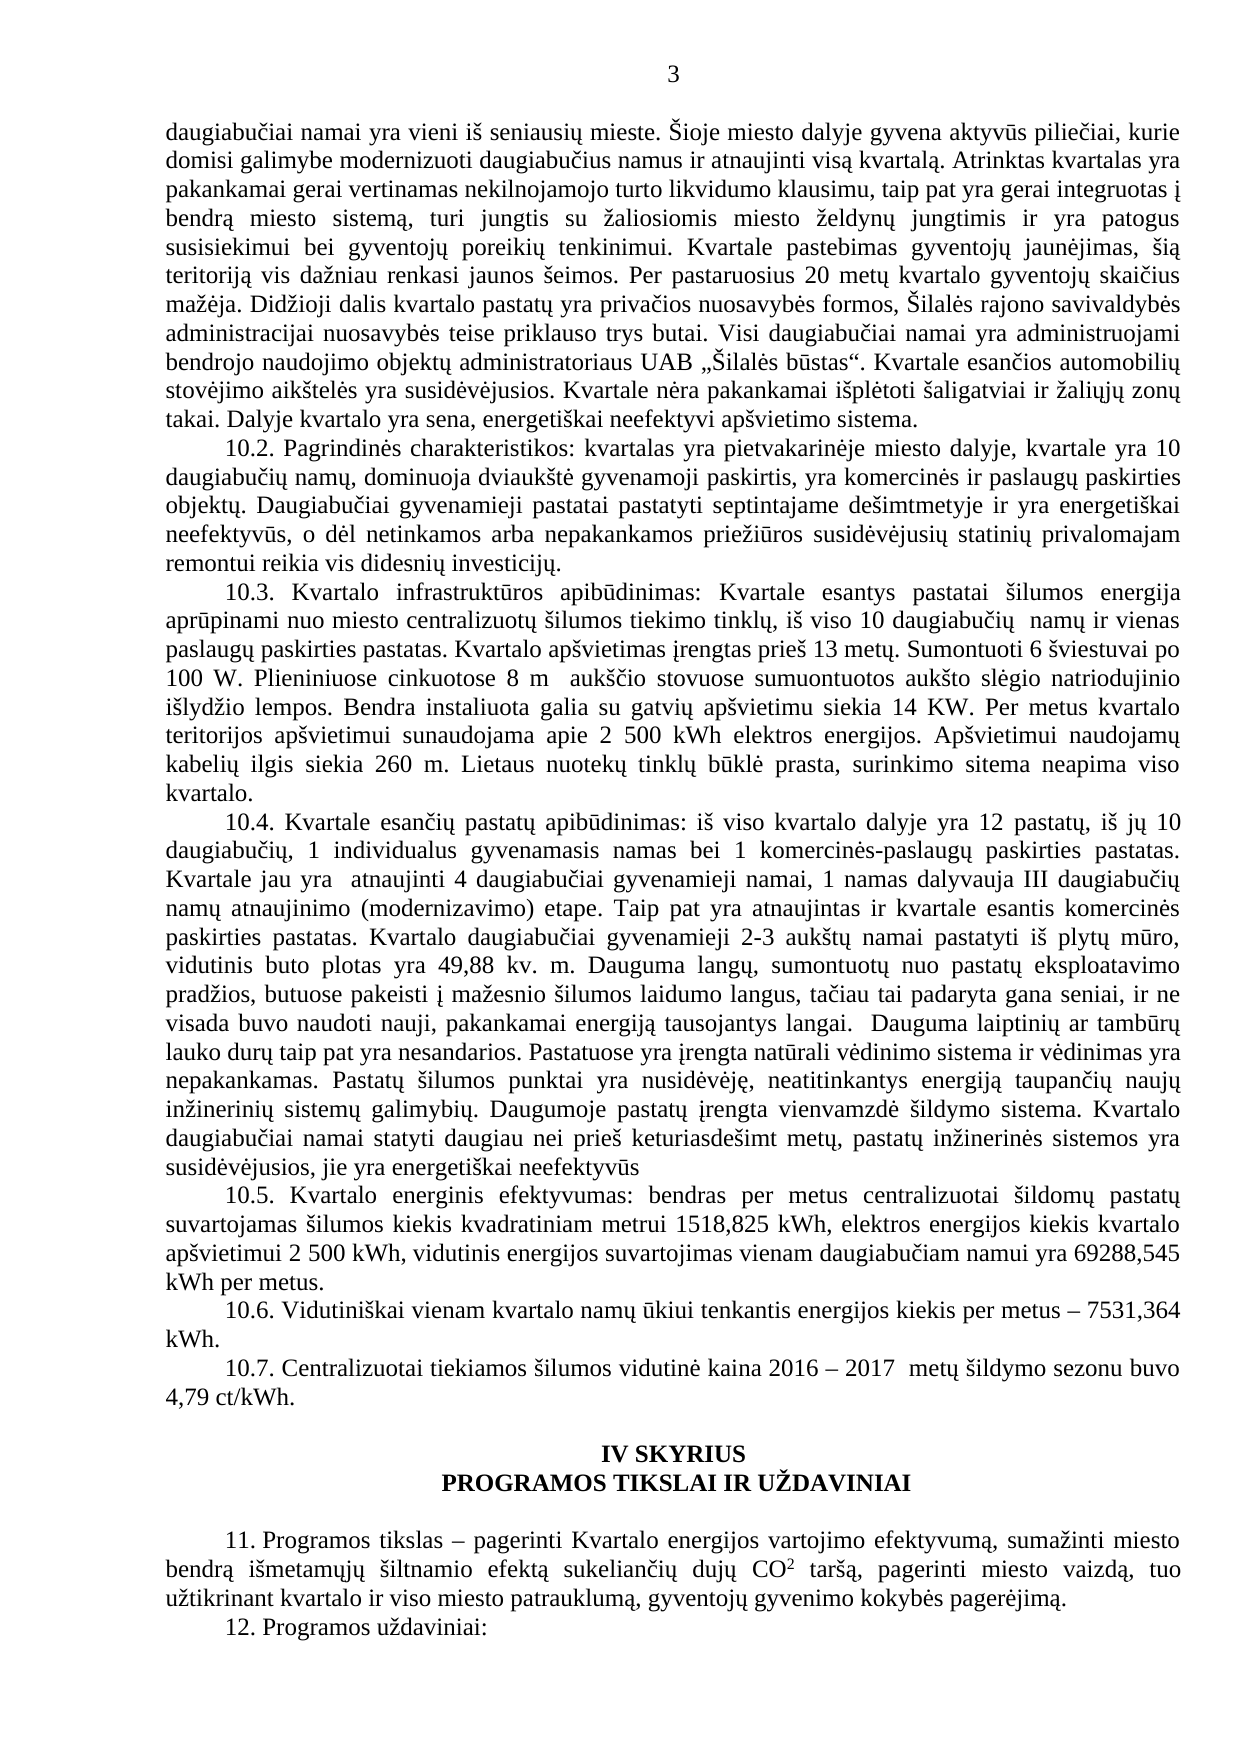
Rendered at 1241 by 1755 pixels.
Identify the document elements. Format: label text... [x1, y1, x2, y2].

text daugiabučiai namai yra vieni iš seniausių mieste. Šioje miesto dalyje gyvena aktyvūs piliečiai, kurie domisi galimybe modernizuoti daugiabučius namus ir atnaujinti visą kvartalą. Atrinktas kvartalas yra pakankamai gerai vertinamas nekilnojamojo turto likvidumo klausimu, taip pat yra gerai integruotas į bendrą miesto sistemą, turi jungtis su žaliosiomis miesto želdynų jungtimis ir yra patogus susisiekimui bei gyventojų poreikių tenkinimui. Kvartale pastebimas gyventojų jaunėjimas, šią teritoriją vis dažniau renkasi jaunos šeimos. Per pastaruosius 20 metų kvartalo gyventojų skaičius mažėja. Didžioji dalis kvartalo pastatų yra privačios nuosavybės formos, Šilalės rajono savivaldybės administracijai nuosavybės teise priklauso trys butai. Visi daugiabučiai namai yra administruojami bendrojo naudojimo objektų administratoriaus UAB „Šilalės būstas“. Kvartale esančios automobilių stovėjimo aikštelės yra susidėvėjusios. Kvartale nėra pakankamai išplėtoti šaligatviai ir žaliųjų zonų takai. Dalyje kvartalo yra sena, energetiškai neefektyvi apšvietimo sistema. [165, 117, 1181, 433]
text 11. Programos tikslas – pagerinti Kvartalo energijos vartojimo efektyvumą, sumažinti miesto bendrą išmetamųjų šiltnamio efektą sukeliančių dujų CO2 taršą, pagerinti miesto vaizdą, tuo užtikrinant kvartalo ir viso miesto patrauklumą, gyventojų gyvenimo kokybės pagerėjimą. [165, 1526, 1181, 1612]
text 10.5. Kvartalo energinis efektyvumas: bendras per metus centralizuotai šildomų pastatų suvartojamas šilumos kiekis kvadratiniam metrui 1518,825 kWh, elektros energijos kiekis kvartalo apšvietimui 2 500 kWh, vidutinis energijos suvartojimas vienam daugiabučiam namui yra 69288,545 kWh per metus. [165, 1180, 1181, 1296]
text 12. Programos uždaviniai: [165, 1612, 1181, 1641]
text 10.7. Centralizuotai tiekiamos šilumos vidutinė kaina 2016 – 2017 metų šildymo sezonu buvo 4,79 ct/kWh. [165, 1353, 1181, 1411]
text PROGRAMOS TIKSLAI IR UŽDAVINIAI [165, 1468, 1181, 1497]
text IV SKYRIUS [165, 1439, 1181, 1468]
text 10.2. Pagrindinės charakteristikos: kvartalas yra pietvakarinėje miesto dalyje, kvartale yra 10 daugiabučių namų, dominuoja dviaukštė gyvenamoji paskirtis, yra komercinės ir paslaugų paskirties objektų. Daugiabučiai gyvenamieji pastatai pastatyti septintajame dešimtmetyje ir yra energetiškai neefektyvūs, o dėl netinkamos arba nepakankamos priežiūros susidėvėjusių statinių privalomajam remontui reikia vis didesnių investicijų. [165, 433, 1181, 577]
text 10.4. Kvartale esančių pastatų apibūdinimas: iš viso kvartalo dalyje yra 12 pastatų, iš jų 10 daugiabučių, 1 individualus gyvenamasis namas bei 1 komercinės-paslaugų paskirties pastatas. Kvartale jau yra atnaujinti 4 daugiabučiai gyvenamieji namai, 1 namas dalyvauja III daugiabučių namų atnaujinimo (modernizavimo) etape. Taip pat yra atnaujintas ir kvartale esantis komercinės paskirties pastatas. Kvartalo daugiabučiai gyvenamieji 2-3 aukštų namai pastatyti iš plytų mūro, vidutinis buto plotas yra 49,88 kv. m. Dauguma langų, sumontuotų nuo pastatų eksploatavimo pradžios, butuose pakeisti į mažesnio šilumos laidumo langus, tačiau tai padaryta gana seniai, ir ne visada buvo naudoti nauji, pakankamai energiją tausojantys langai. Dauguma laiptinių ar tambūrų lauko durų taip pat yra nesandarios. Pastatuose yra įrengta natūrali vėdinimo sistema ir vėdinimas yra nepakankamas. Pastatų šilumos punktai yra nusidėvėję, neatitinkantys energiją taupančių naujų inžinerinių sistemų galimybių. Daugumoje pastatų įrengta vienvamzdė šildymo sistema. Kvartalo daugiabučiai namai statyti daugiau nei prieš keturiasdešimt metų, pastatų inžinerinės sistemos yra susidėvėjusios, jie yra energetiškai neefektyvūs [165, 807, 1181, 1180]
text 10.6. Vidutiniškai vienam kvartalo namų ūkiui tenkantis energijos kiekis per metus – 7531,364 kWh. [165, 1296, 1181, 1353]
text 10.3. Kvartalo infrastruktūros apibūdinimas: Kvartale esantys pastatai šilumos energija aprūpinami nuo miesto centralizuotų šilumos tiekimo tinklų, iš viso 10 daugiabučių namų ir vienas paslaugų paskirties pastatas. Kvartalo apšvietimas įrengtas prieš 13 metų. Sumontuoti 6 šviestuvai po 100 W. Plieniniuose cinkuotose 8 m aukščio stovuose sumuontuotos aukšto slėgio natriodujinio išlydžio lempos. Bendra instaliuota galia su gatvių apšvietimu siekia 14 KW. Per metus kvartalo teritorijos apšvietimui sunaudojama apie 2 500 kWh elektros energijos. Apšvietimui naudojamų kabelių ilgis siekia 260 m. Lietaus nuotekų tinklų būklė prasta, surinkimo sitema neapima viso kvartalo. [165, 577, 1181, 807]
